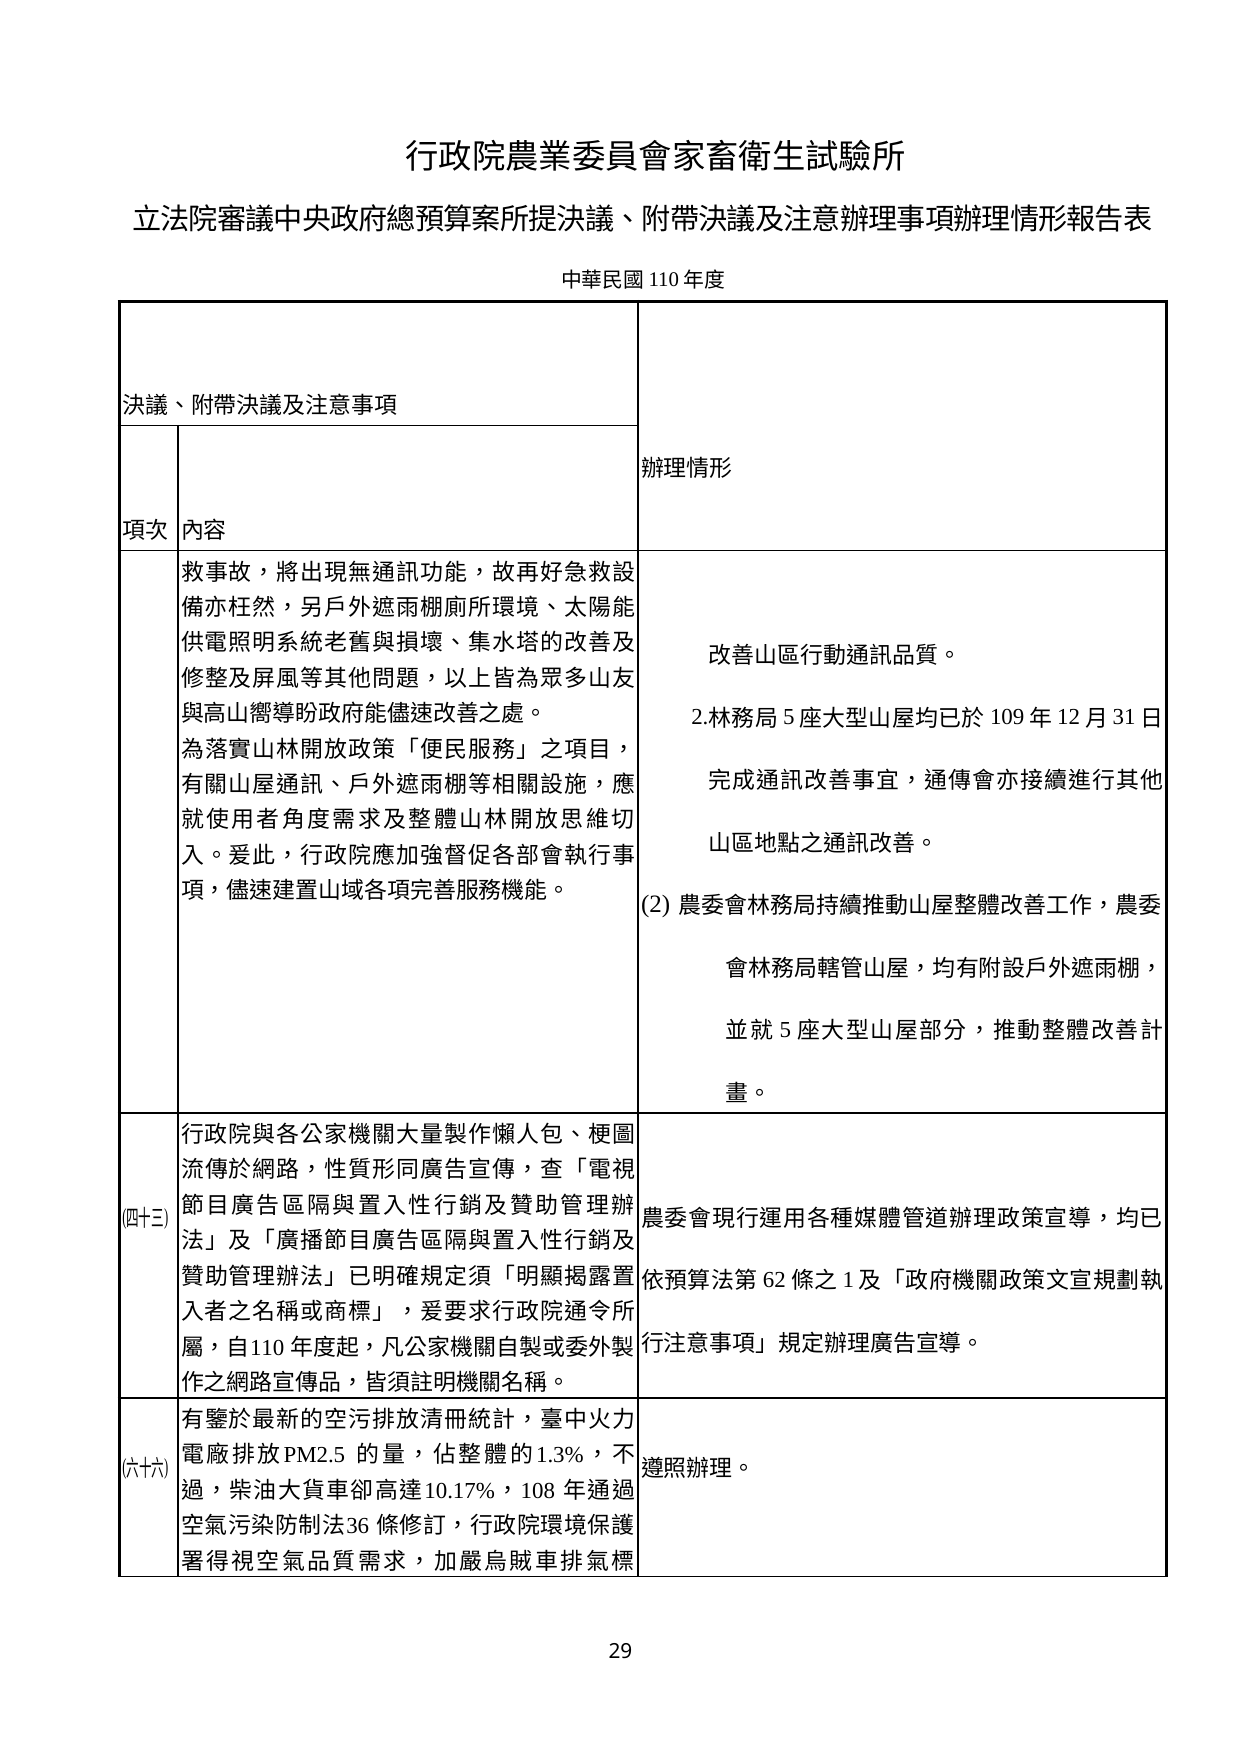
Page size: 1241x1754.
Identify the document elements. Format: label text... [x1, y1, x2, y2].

table_cell 立法院審議中央政府總預算案所提決議、附帶決議及注意辦理事項辦理情形報告表 [119, 175, 1166, 237]
table_cell 救事故，將出現無通訊功能，故再好急救設備亦枉然，另戶外遮雨棚廁所環境、太陽能供電照明系統老舊與損壞、集水塔的改善及修整及屏風等其他問題，以上皆為眾多山友與高山嚮導盼政府能儘速改善之處。 為落實山林開放政策「便民服務」之項目，有關山屋通訊、戶外遮雨棚等相關設施，應就使用者角度需求及整體山林開放思維切入。爰此，行政院應加強督促各部會執行事項，儘速建置山域各項完善服務機能。 [179, 551, 637, 1112]
table_cell [623, 426, 637, 550]
table_cell 遵照辦理。 [639, 1399, 1165, 1576]
table_cell 辦理情形 [639, 303, 1165, 550]
table_cell [623, 303, 637, 425]
table_cell (四十三) [121, 1114, 177, 1397]
table_cell 內容 [179, 426, 623, 550]
table_cell 決議、附帶決議及注意事項 [121, 303, 623, 425]
table_header 行政院農業委員會家畜衛生試驗所 [119, 112, 1166, 175]
table_cell 農委會現行運用各種媒體管道辦理政策宣導，均已依預算法第62條之1及「政府機關政策文宣規劃執行注意事項」規定辦理廣告宣導。 [639, 1114, 1165, 1397]
table_cell 改善山區行動通訊品質。 2.林務局5座大型山屋均已於109年12月31日完成通訊改善事宜，通傳會亦接續進行其他山區地點之通訊改善。 農委會林務局持續推動山屋整體改善工作，農委會林務局轄管山屋，均有附設戶外遮雨棚，並就5座大型山屋部分，推動整體改善計畫。 [639, 551, 1165, 1112]
table_cell 中華民國110年度 [119, 237, 1166, 300]
table_cell 有鑒於最新的空污排放清冊統計，臺中火力電廠排放PM2.5 的量，佔整體的1.3%，不過，柴油大貨車卻高達10.17%，108 年通過空氣污染防制法36 條修訂，行政院環境保護署得視空氣品質需求，加嚴烏賊車排氣標 [179, 1399, 637, 1576]
table_cell (六十六) [121, 1399, 177, 1576]
table_cell 行政院與各公家機關大量製作懶人包、梗圖流傳於網路，性質形同廣告宣傳，查「電視節目廣告區隔與置入性行銷及贊助管理辦法」及「廣播節目廣告區隔與置入性行銷及贊助管理辦法」已明確規定須「明顯揭露置入者之名稱或商標」，爰要求行政院通令所屬，自110 年度起，凡公家機關自製或委外製作之網路宣傳品，皆須註明機關名稱。 [179, 1114, 637, 1397]
table_cell 項次 [121, 426, 177, 550]
table_cell [121, 551, 177, 1112]
